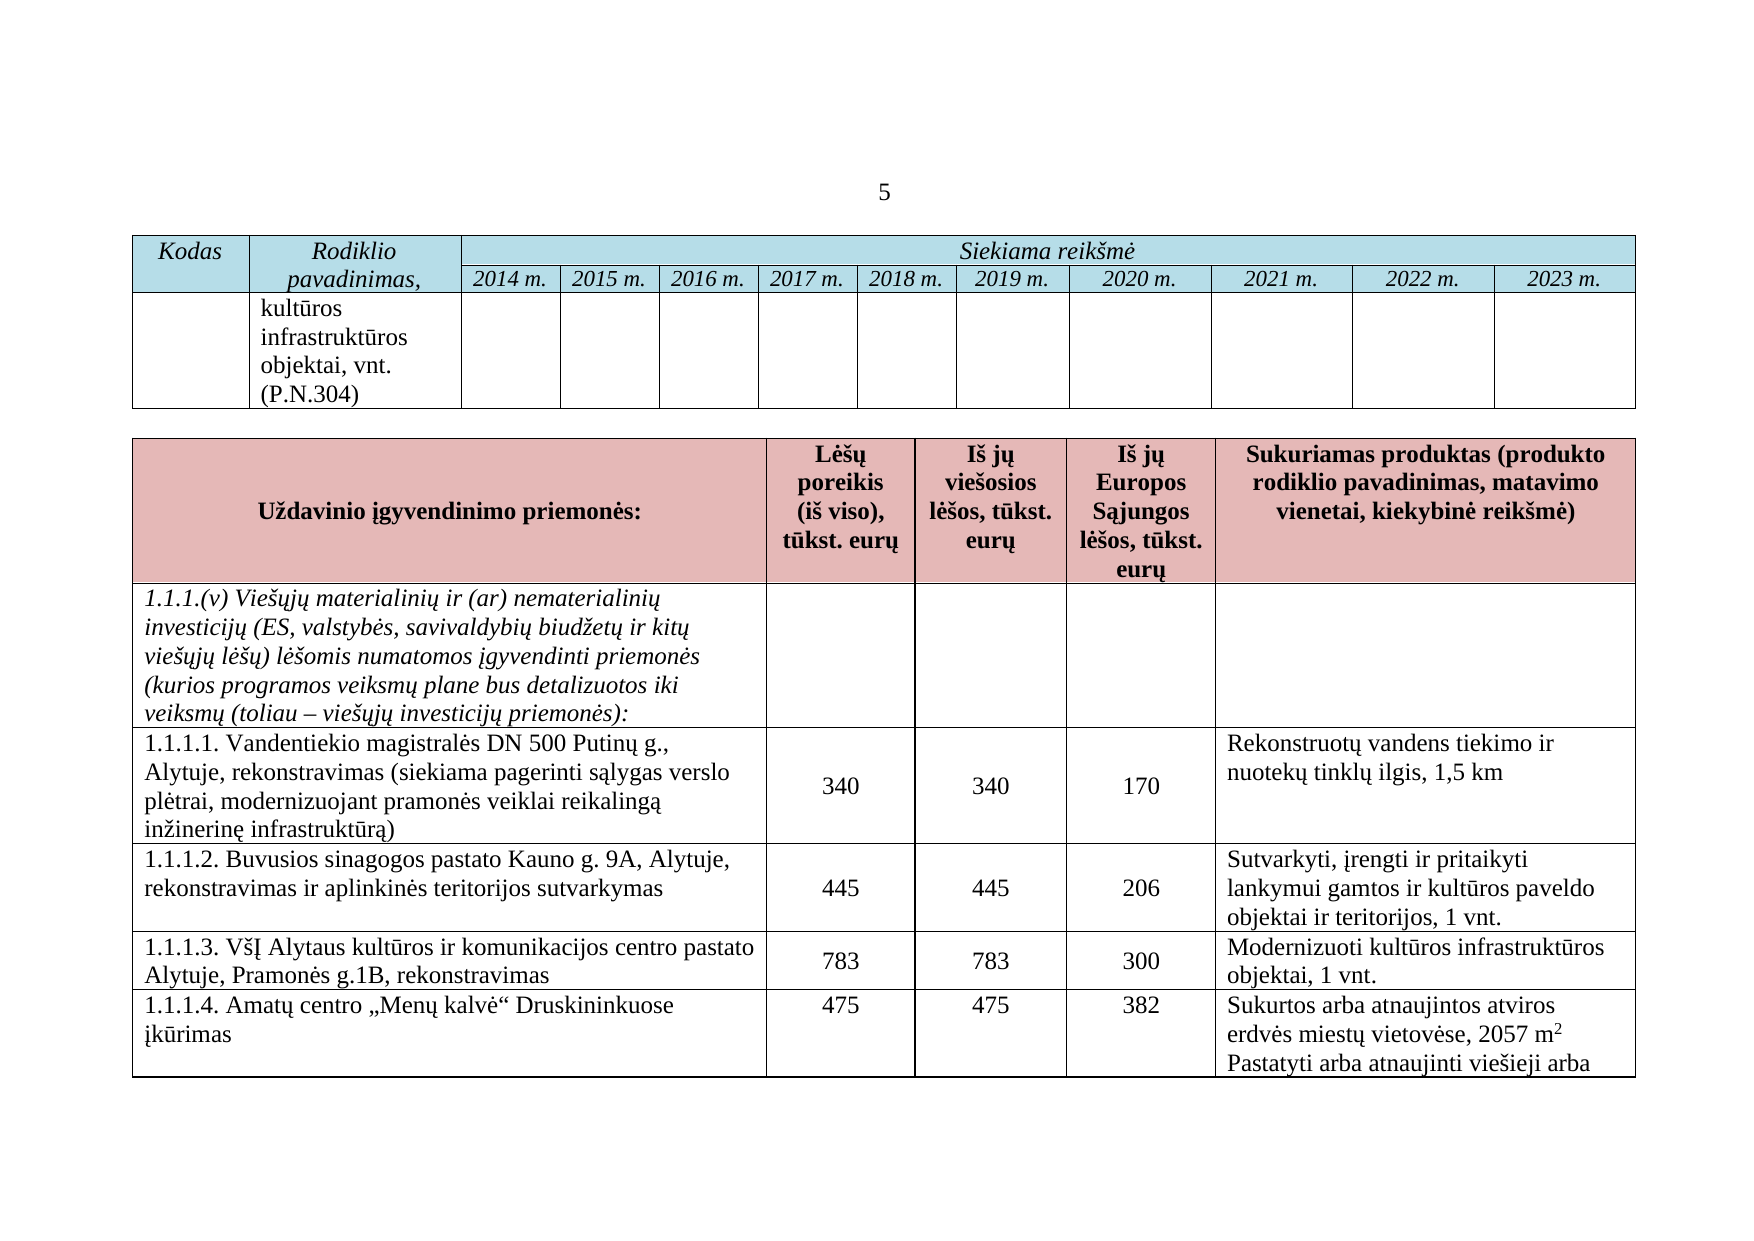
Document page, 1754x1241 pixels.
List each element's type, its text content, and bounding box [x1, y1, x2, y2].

table_cell 2020 m. [1070, 266, 1211, 292]
table_cell [561, 293, 659, 408]
table_cell 2017 m. [759, 266, 857, 292]
table_cell [858, 293, 956, 408]
table_cell 1.1.1.3. VšĮ Alytaus kultūros ir komunikacijos centro pastato Alytuje, Pramonės g.1B, rekonstravimas [133, 932, 766, 989]
table_cell 445 [767, 844, 914, 931]
table_cell [1216, 584, 1635, 727]
table_cell 2019 m. [957, 266, 1069, 292]
table_cell 475 [916, 990, 1066, 1076]
table_cell 1.1.1.(v) Viešųjų materialinių ir (ar) nematerialinių investicijų (ES, valstybės, savivaldybių biudžetų ir kitų viešųjų lėšų) lėšomis numatomos įgyvendinti priemonės (kurios programos veiksmų plane bus detalizuotos iki veiksmų (toliau – viešųjų investicijų priemonės): [133, 584, 766, 727]
table_cell 2015 m. [561, 266, 659, 292]
table_cell Sutvarkyti, įrengti ir pritaikyti lankymui gamtos ir kultūros paveldo objektai ir teritorijos, 1 vnt. [1216, 844, 1635, 931]
table_cell 300 [1067, 932, 1215, 989]
table_cell 2022 m. [1353, 266, 1494, 292]
table_cell 783 [767, 932, 914, 989]
table_cell 2014 m. [462, 266, 560, 292]
table_cell Modernizuoti kultūros infrastruktūros objektai, 1 vnt. [1216, 932, 1635, 989]
table_cell 445 [916, 844, 1066, 931]
table_cell 783 [916, 932, 1066, 989]
table_cell 475 [767, 990, 914, 1076]
table_cell 1.1.1.2. Buvusios sinagogos pastato Kauno g. 9A, Alytuje, rekonstravimas ir aplinkinės teritorijos sutvarkymas [133, 844, 766, 931]
table_cell [916, 584, 1066, 727]
table_cell 2018 m. [858, 266, 956, 292]
table_cell kultūros infrastruktūros objektai, vnt. (P.N.304) [250, 293, 461, 408]
table_cell [1353, 293, 1494, 408]
table_cell [1070, 293, 1211, 408]
table_header Siekiama reikšmė [462, 236, 1635, 264]
table_cell [462, 293, 560, 408]
table_cell [1495, 293, 1635, 408]
table_cell Sukurtos arba atnaujintos atviros erdvės miestų vietovėse, 2057 m2 Pastatyti arba atnaujinti viešieji arba [1216, 990, 1635, 1076]
table_cell 340 [767, 728, 914, 843]
table_header Sukuriamas produktas (produkto rodiklio pavadinimas, matavimo vienetai, kiekybinė reikšmė) [1216, 439, 1635, 582]
table_header Lėšų poreikis (iš viso), tūkst. eurų [767, 439, 914, 582]
table_cell 2021 m. [1212, 266, 1352, 292]
table_cell 382 [1067, 990, 1215, 1076]
table_header Rodiklio pavadinimas, matavimo vienetai [250, 236, 461, 292]
table_cell 206 [1067, 844, 1215, 931]
table_cell 1.1.1.1. Vandentiekio magistralės DN 500 Putinų g., Alytuje, rekonstravimas (siekiama pagerinti sąlygas verslo plėtrai, modernizuojant pramonės veiklai reikalingą inžinerinę infrastruktūrą) [133, 728, 766, 843]
table_header Kodas [133, 236, 249, 292]
table_cell 2023 m. [1495, 266, 1635, 292]
table_cell [759, 293, 857, 408]
table_cell [1212, 293, 1352, 408]
table_cell [133, 293, 249, 408]
table_cell Rekonstruotų vandens tiekimo ir nuotekų tinklų ilgis, 1,5 km [1216, 728, 1635, 843]
table_cell [660, 293, 758, 408]
table_cell 1.1.1.4. Amatų centro „Menų kalvė“ Druskininkuose įkūrimas [133, 990, 766, 1076]
table_cell [1067, 584, 1215, 727]
table_header Iš jų Europos Sąjungos lėšos, tūkst. eurų [1067, 439, 1215, 582]
table_header Iš jų viešosios lėšos, tūkst. eurų [916, 439, 1066, 582]
table_cell 340 [916, 728, 1066, 843]
table_cell 2016 m. [660, 266, 758, 292]
table_cell [957, 293, 1069, 408]
table_cell [767, 584, 914, 727]
table_header Uždavinio įgyvendinimo priemonės: [133, 439, 766, 582]
table_cell 170 [1067, 728, 1215, 843]
